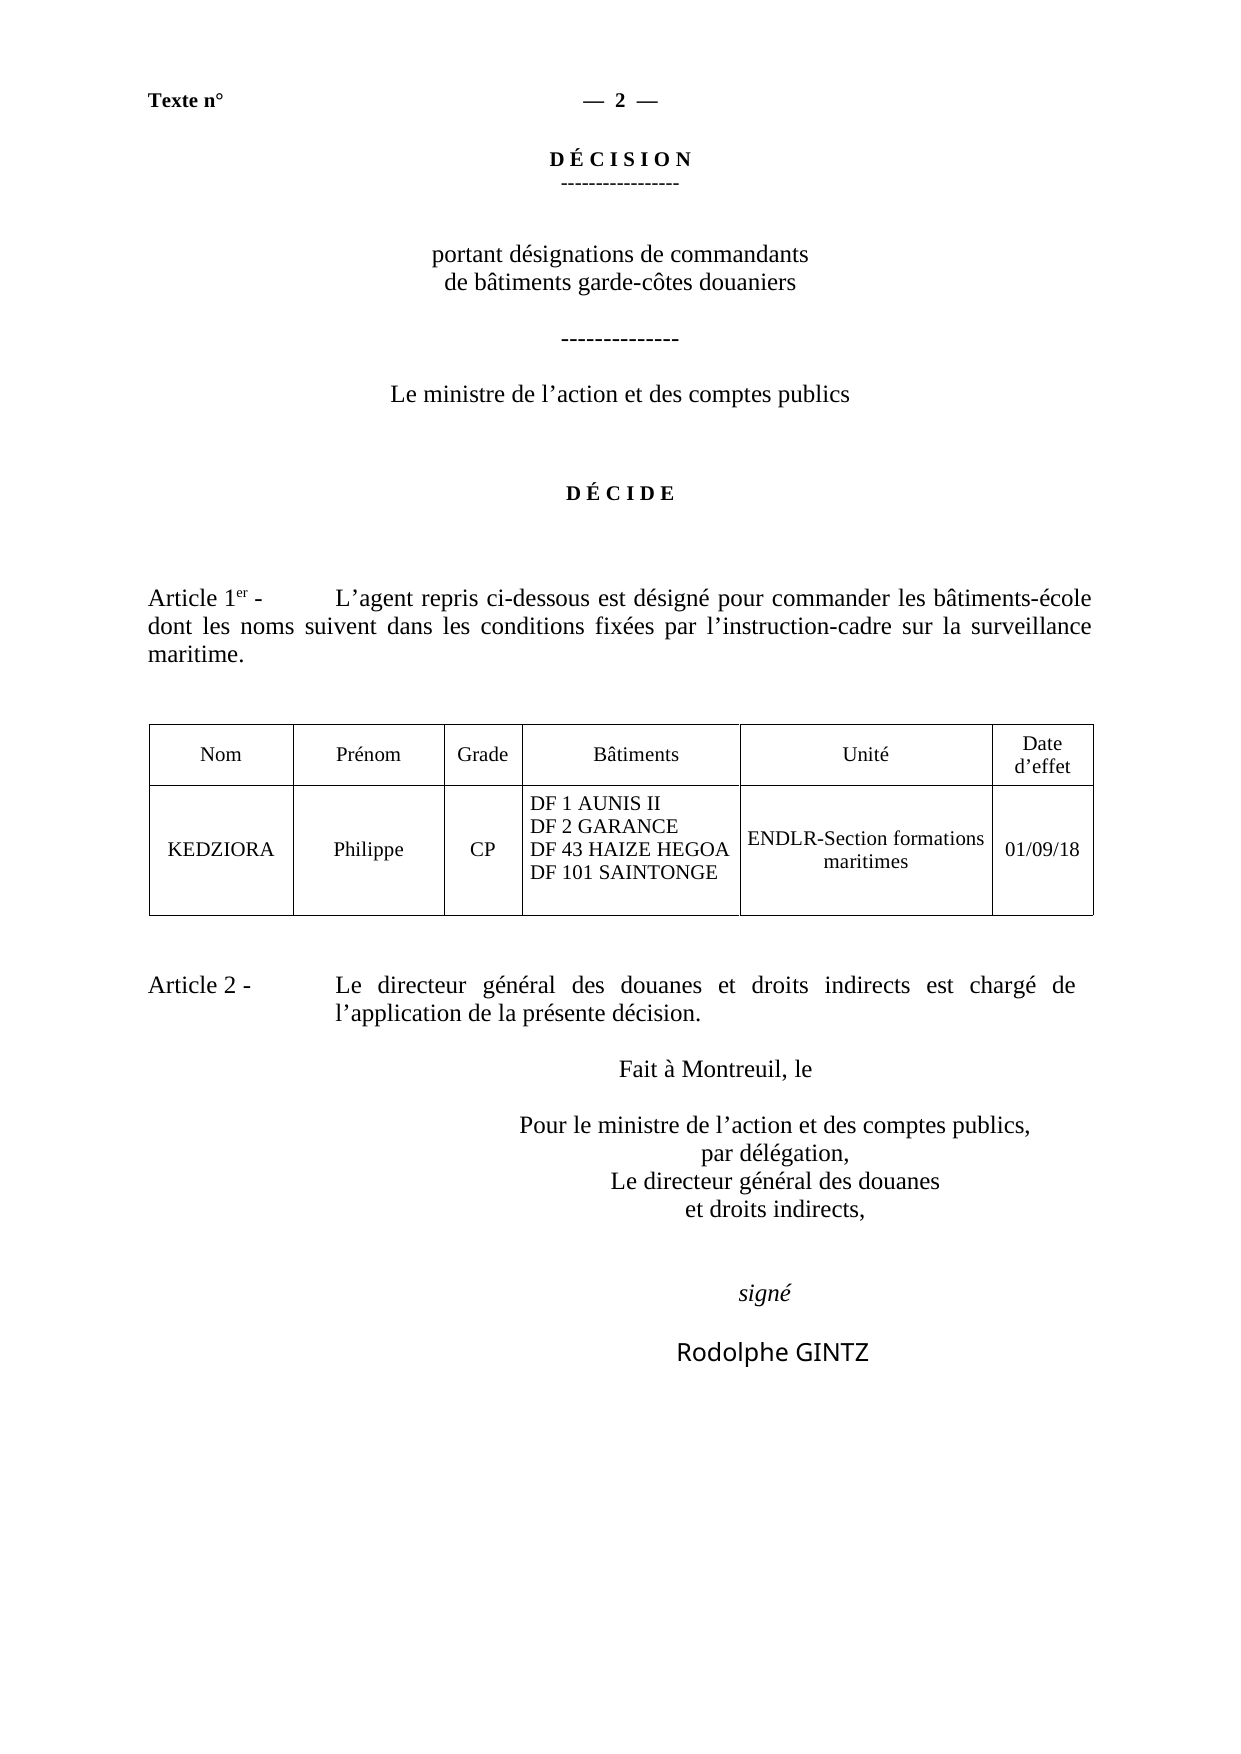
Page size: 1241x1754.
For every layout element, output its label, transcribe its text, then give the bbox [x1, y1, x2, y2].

text Le directeur général des douanes [354, 1167, 1092, 1195]
table_header Grade [445, 725, 522, 785]
text ----------------- [148, 171, 1092, 194]
table_cell CP [445, 786, 522, 915]
text Article 2 - Le directeur général des douanes et droits indirects est chargé de l’application de la présente décision. [148, 971, 1092, 1027]
text Le ministre de l’action et des comptes publics [148, 380, 1092, 408]
text D É C I D E [148, 482, 1092, 505]
text Fait à Montreuil, le [354, 1055, 1092, 1083]
text de bâtiments garde-côtes douaniers [148, 268, 1092, 296]
text Article 1er - L’agent repris ci-dessous est désigné pour commander les bâtiments-école dont les noms suivent dans les conditions fixées par l’instruction-cadre sur la surveillance maritime. [148, 584, 1092, 668]
table_header Date d’effet [993, 725, 1093, 785]
table_header Unité [741, 725, 992, 785]
text Rodolphe GINTZ [354, 1335, 1092, 1369]
table_cell ENDLR-Section formations maritimes [741, 786, 992, 915]
text par délégation, [354, 1139, 1092, 1167]
table_header Nom [150, 725, 293, 785]
table_cell 01/09/18 [993, 786, 1093, 915]
text et droits indirects, [354, 1195, 1092, 1223]
text signé [148, 1279, 1092, 1307]
table_cell KEDZIORA [150, 786, 293, 915]
text -------------- [148, 324, 1092, 352]
table_header Bâtiments [523, 725, 739, 785]
text Pour le ministre de l’action et des comptes publics, [354, 1111, 1092, 1139]
table_header Prénom [294, 725, 444, 785]
text D É C I S I O N [148, 148, 1092, 171]
table_cell Philippe [294, 786, 444, 915]
table_cell DF 1 AUNIS II DF 2 GARANCE DF 43 HAIZE HEGOA DF 101 SAINTONGE [523, 786, 739, 915]
text portant désignations de commandants [148, 240, 1092, 268]
